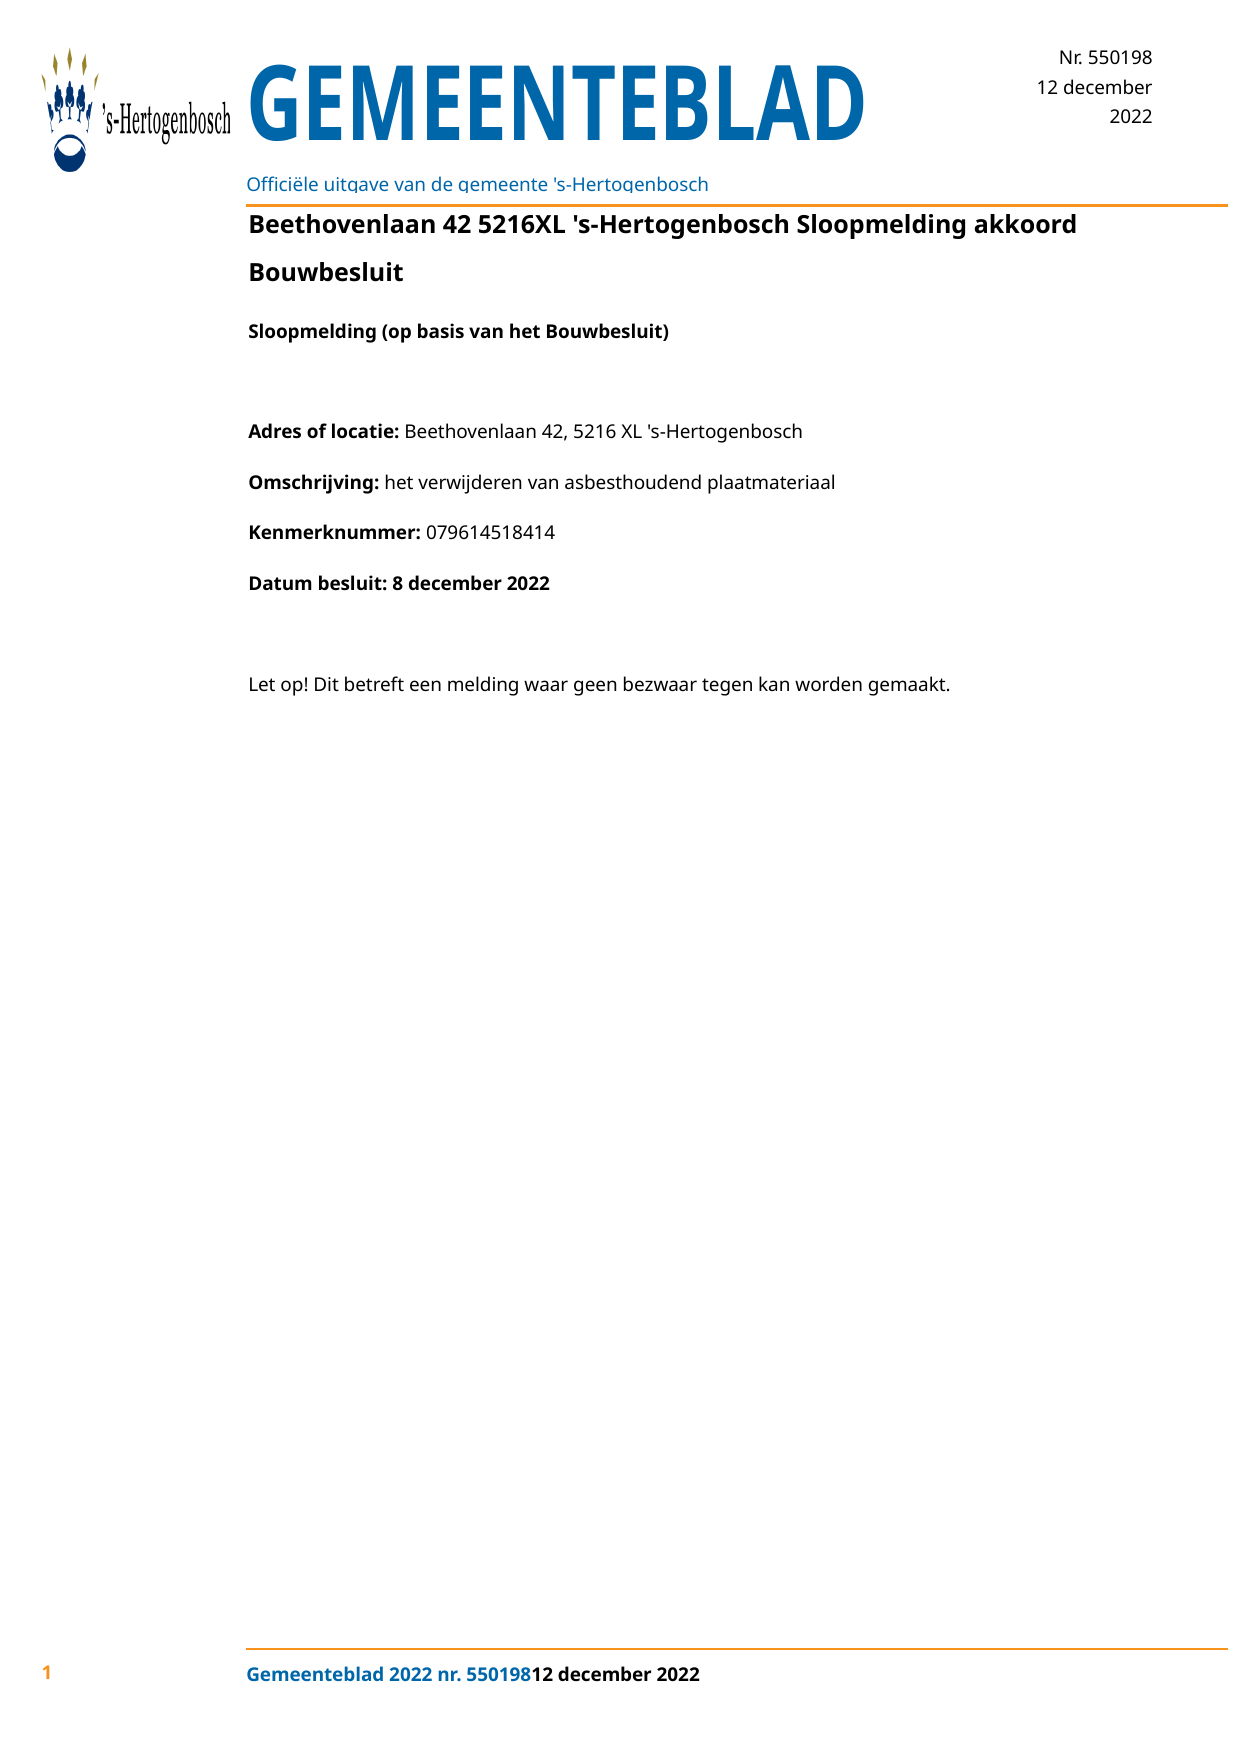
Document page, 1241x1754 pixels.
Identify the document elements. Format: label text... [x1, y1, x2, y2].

text Datum besluit: 8 december 2022 [248, 570, 1152, 596]
picture [41, 47, 231, 172]
text Let op! Dit betreft een melding waar geen bezwaar tegen kan worden gemaakt. [248, 671, 1152, 697]
text Beethovenlaan 42 5216XL 's-Hertogenbosch Sloopmelding akkoord Bouwbesluit [248, 207, 1152, 288]
text Adres of locatie: Beethovenlaan 42, 5216 XL 's-Hertogenbosch [248, 419, 1152, 444]
text Kenmerknummer: 079614518414 [248, 519, 1152, 545]
text Omschrijving: het verwijderen van asbesthoudend plaatmateriaal [248, 469, 1152, 495]
text Sloopmelding (op basis van het Bouwbesluit) [248, 318, 1152, 344]
